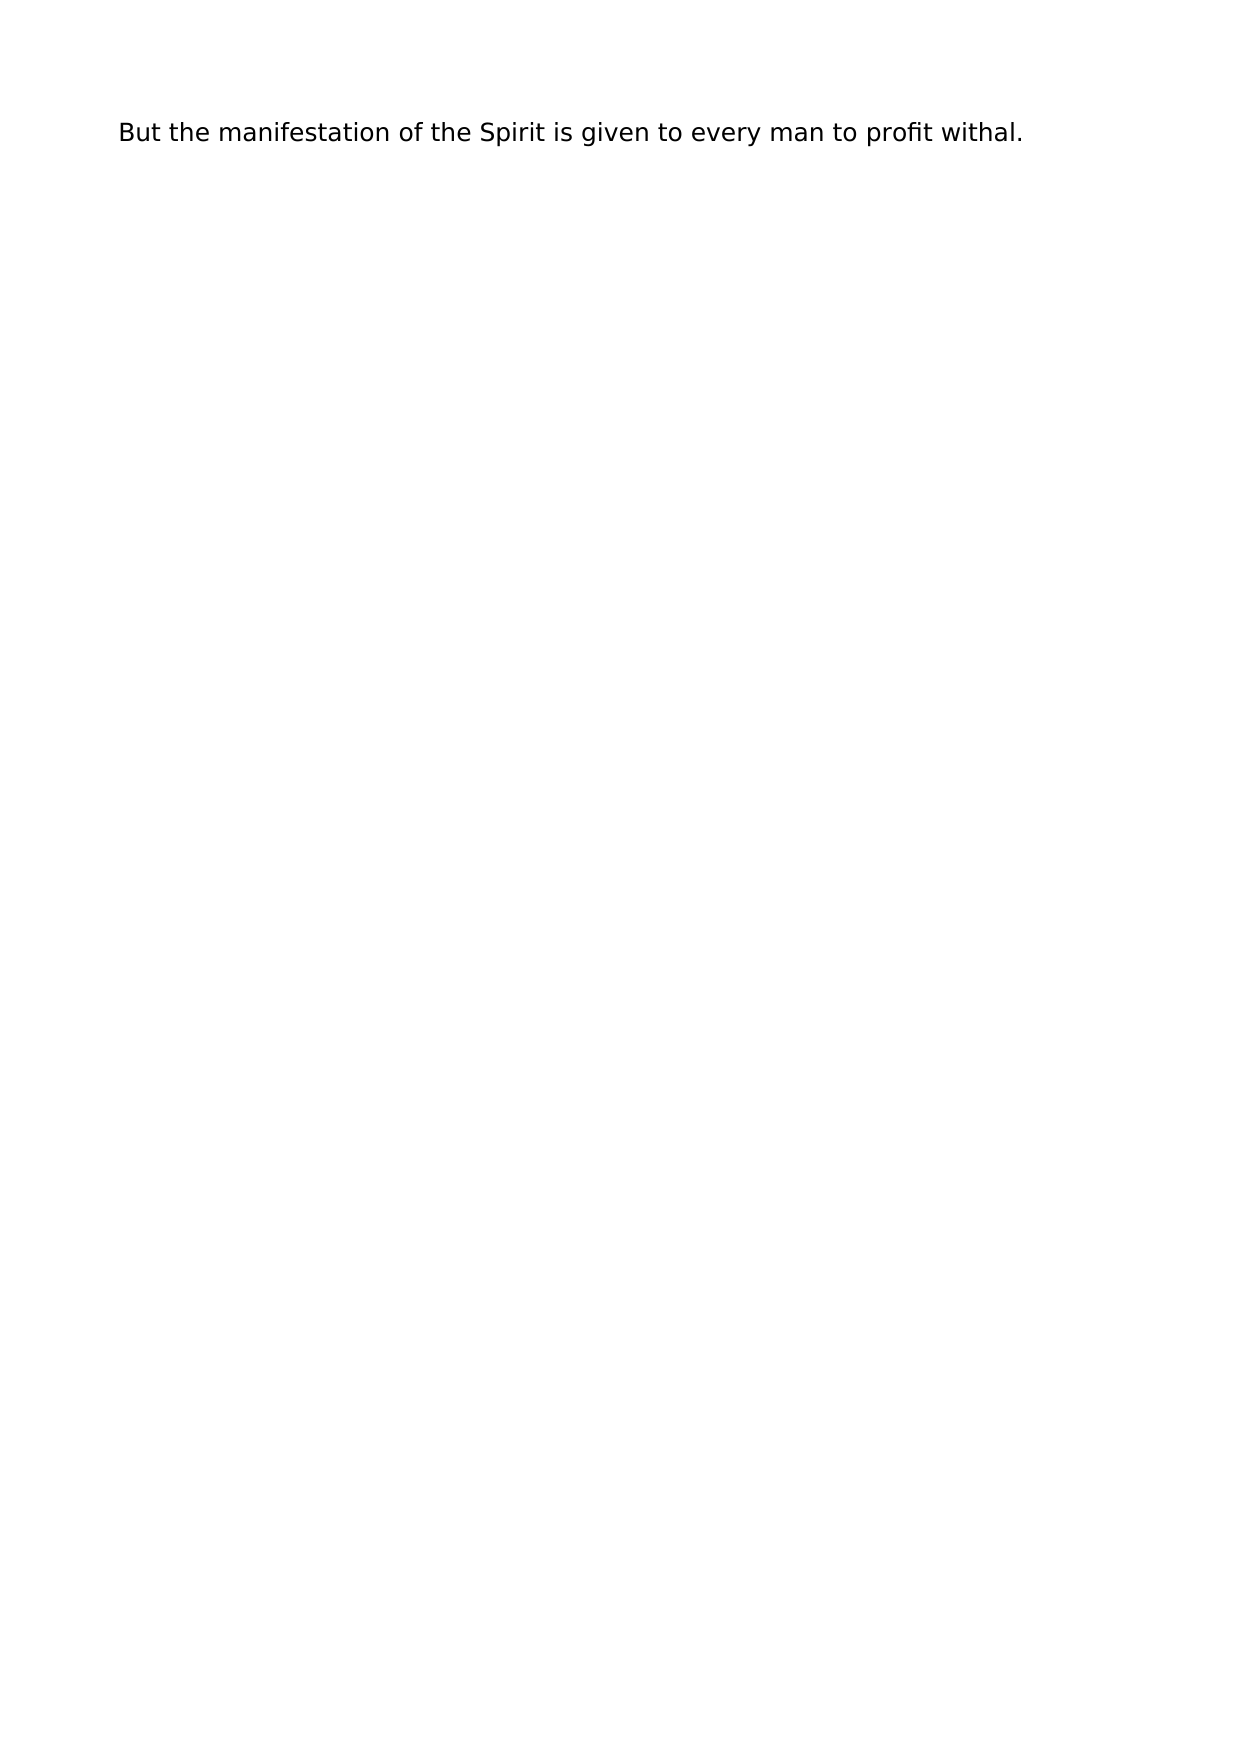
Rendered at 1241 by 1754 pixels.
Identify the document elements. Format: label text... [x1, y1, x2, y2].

text But the manifestation of the Spirit is given to every man to profit withal. [118, 118, 1122, 147]
